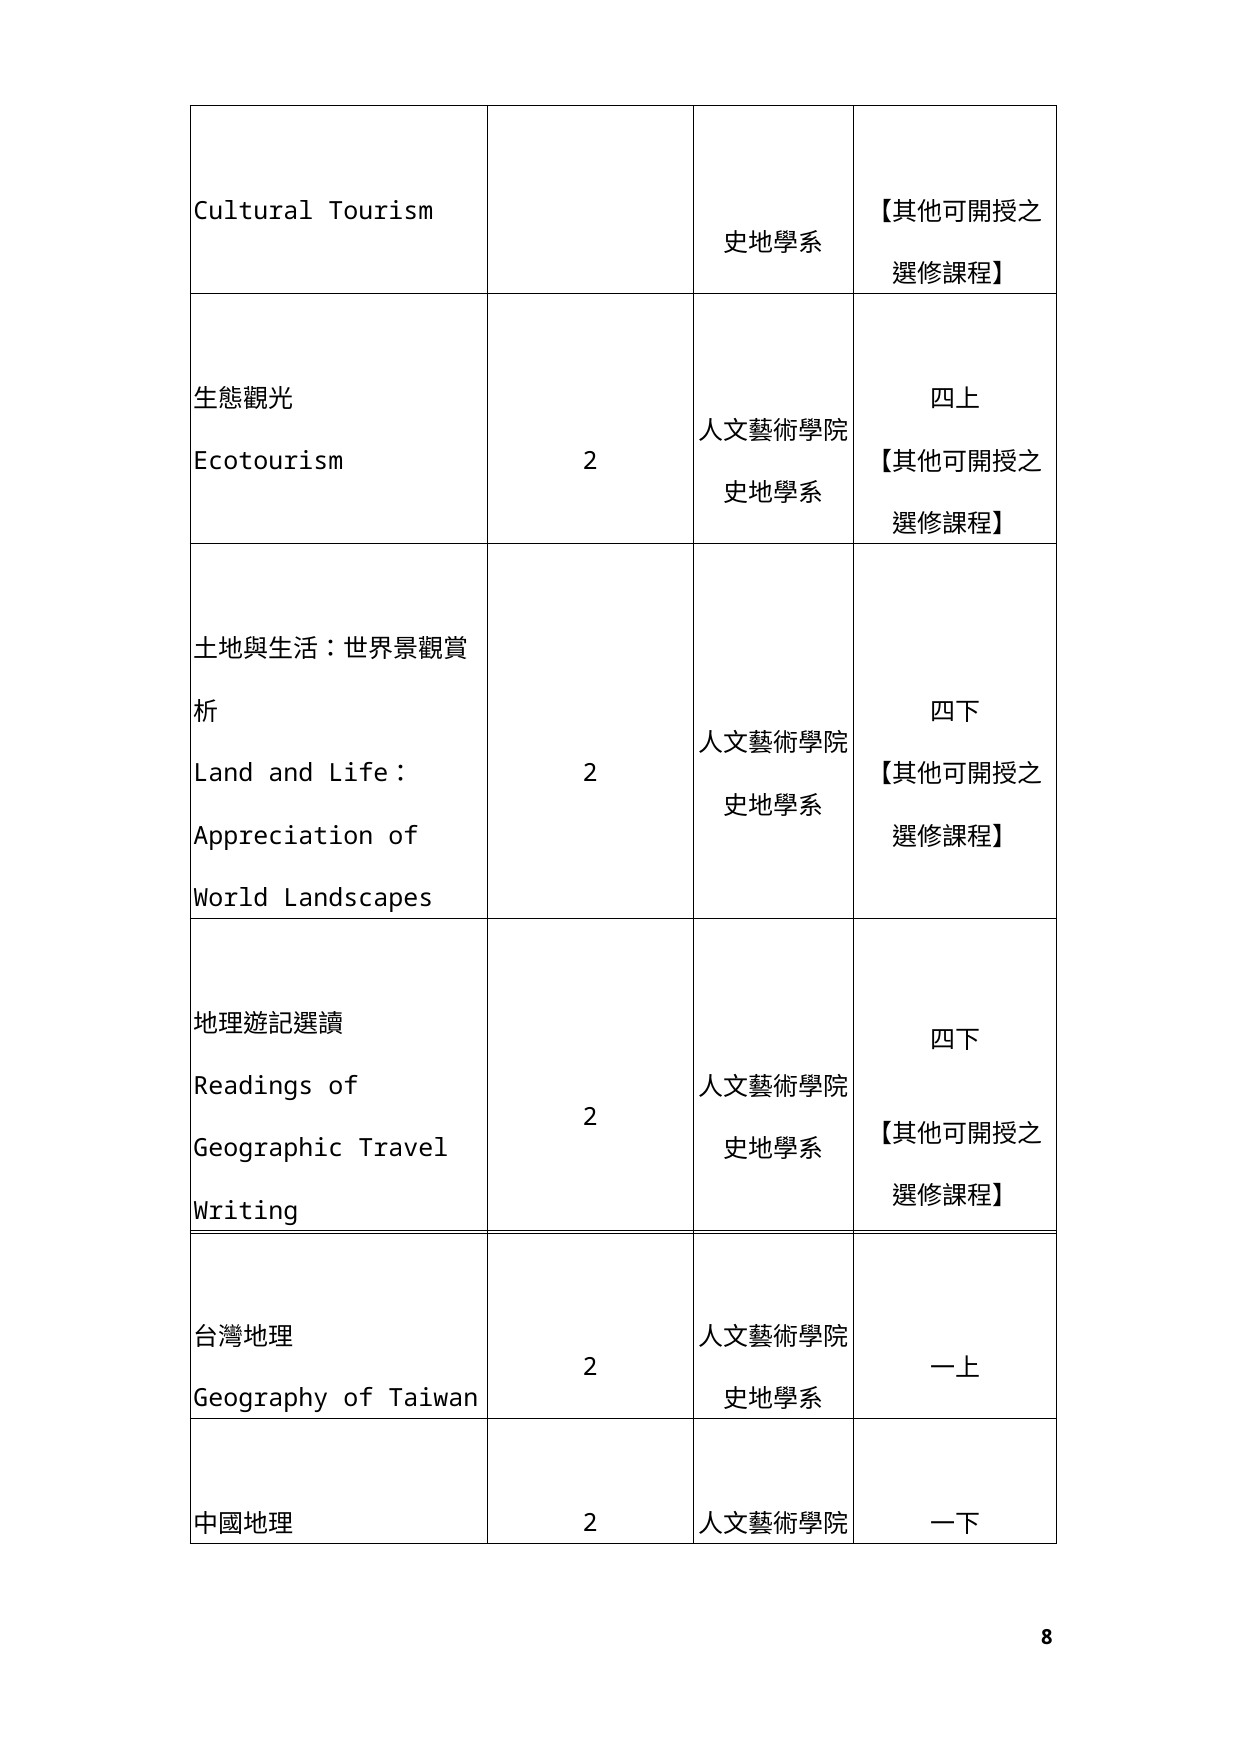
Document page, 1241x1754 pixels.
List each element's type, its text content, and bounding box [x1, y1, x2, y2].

table_cell 人文藝術學院史地學系 [694, 544, 853, 918]
table_cell 人文藝術學院 [694, 1419, 853, 1543]
table_cell 2 [488, 919, 693, 1230]
table_cell 生態觀光 Ecotourism [191, 294, 487, 543]
table_cell 人文藝術學院史地學系 [694, 294, 853, 543]
table_cell Cultural Tourism [191, 106, 487, 293]
table_cell 四下 【其他可開授之選修課程】 [854, 544, 1056, 918]
table_cell 四下 【其他可開授之選修課程】 [854, 919, 1056, 1230]
table_cell 中國地理 [191, 1419, 487, 1543]
table_cell 人文藝術學院史地學系 [694, 1234, 853, 1418]
table_cell 一下 [854, 1419, 1056, 1543]
table_cell 2 [488, 294, 693, 543]
table_cell 史地學系 [694, 106, 853, 293]
table_cell 人文藝術學院史地學系 [694, 919, 853, 1230]
table_cell 一上 [854, 1234, 1056, 1418]
table_cell 2 [488, 1234, 693, 1418]
table_cell 【其他可開授之選修課程】 [854, 106, 1056, 293]
table_cell 2 [488, 1419, 693, 1543]
table_cell 台灣地理 Geography of Taiwan [191, 1234, 487, 1418]
table_cell 土地與生活：世界景觀賞析 Land and Life：Appreciation of World Landscapes [191, 544, 487, 918]
table_cell 2 [488, 544, 693, 918]
table_cell 四上 【其他可開授之選修課程】 [854, 294, 1056, 543]
table_cell 地理遊記選讀 Readings of Geographic Travel Writing [191, 919, 487, 1230]
table_cell [488, 106, 693, 293]
